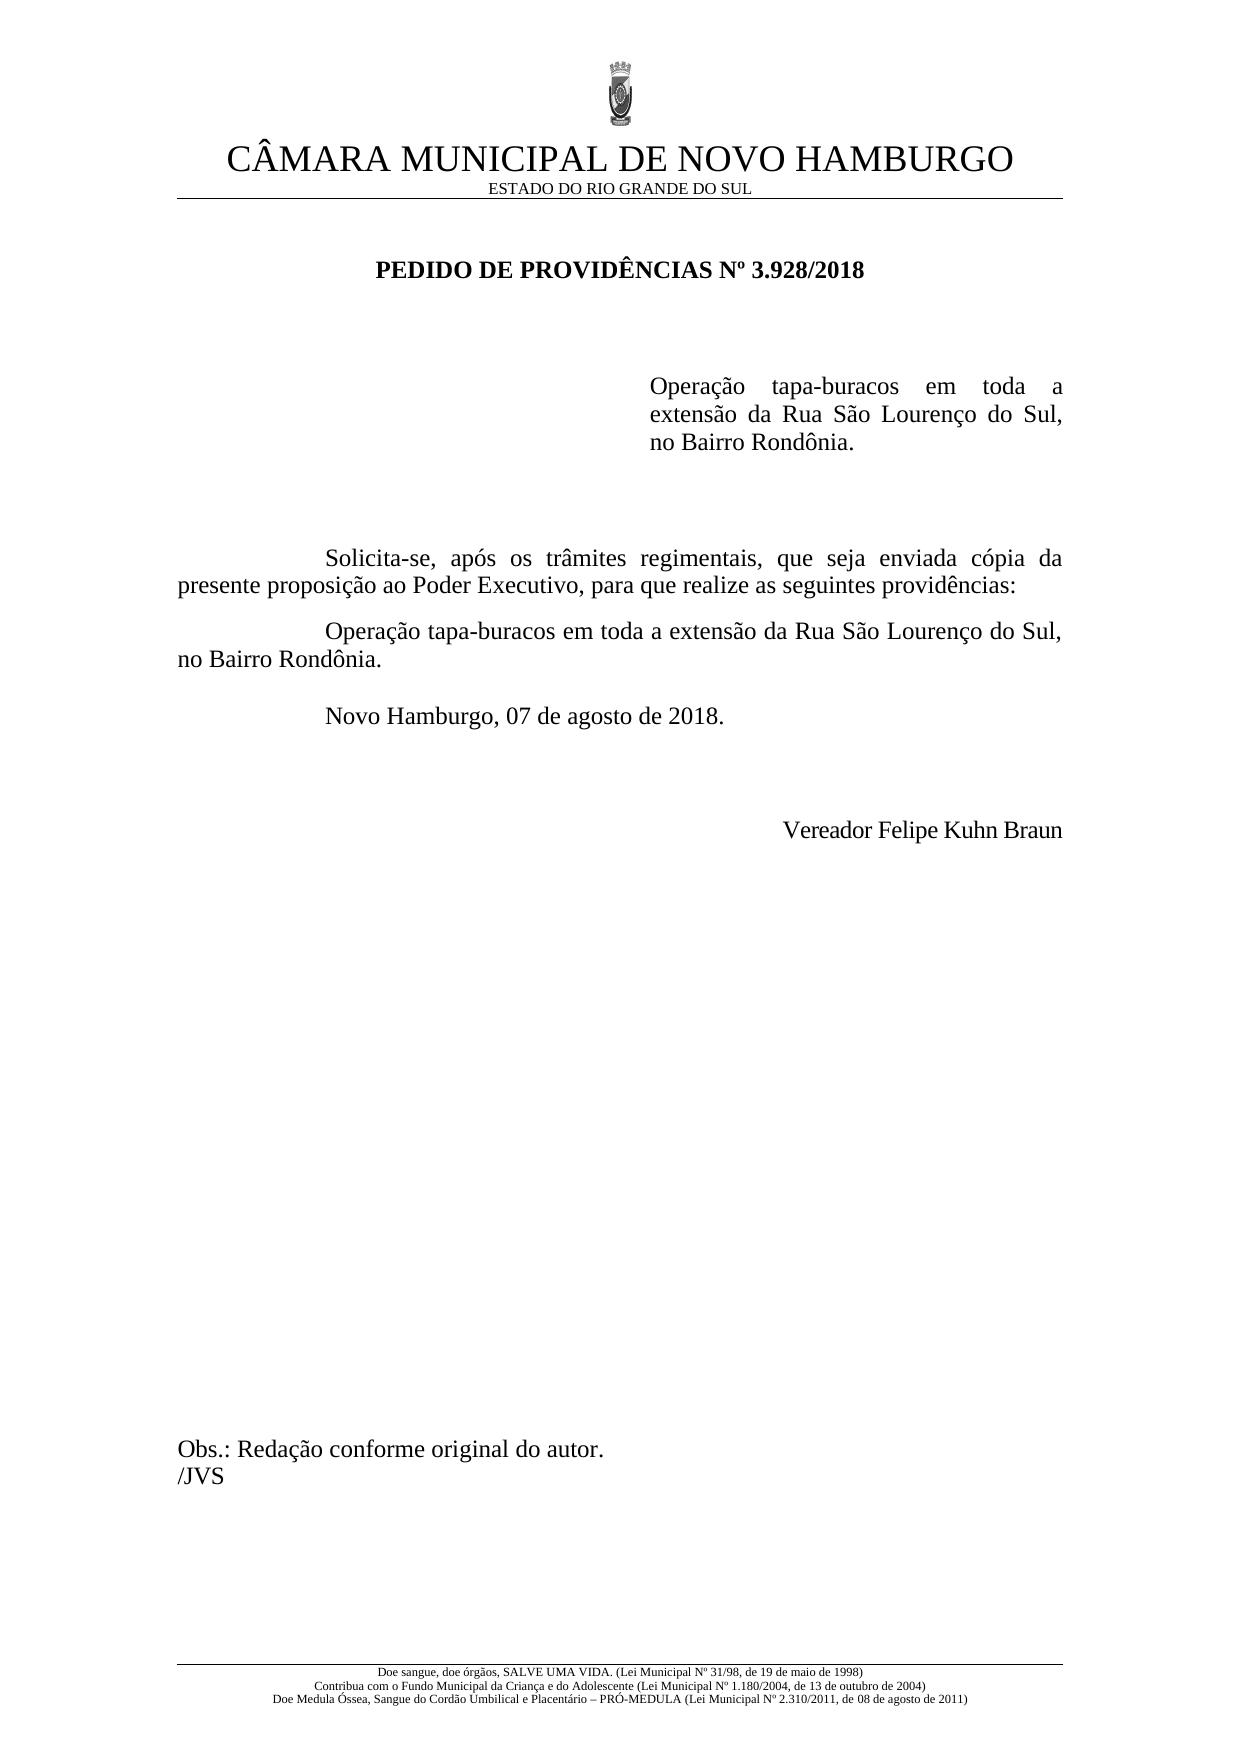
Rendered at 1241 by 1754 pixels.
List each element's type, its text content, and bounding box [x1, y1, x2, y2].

text Vereador Felipe Kuhn Braun [177, 816, 1063, 844]
text PEDIDO DE PROVIDÊNCIAS Nº 3.928/2018 [177, 256, 1063, 284]
text Obs.: Redação conforme original do autor. [177, 1435, 1063, 1462]
text Solicita-se, após os trâmites regimentais, que seja enviada cópia da presente proposição ao Poder Executivo, para que realize as seguintes providências: [177, 544, 1063, 599]
text Novo Hamburgo, 07 de agosto de 2018. [177, 702, 1063, 730]
text Operação tapa-buracos em toda a extensão da Rua São Lourenço do Sul, no Bairro Rondônia. [649, 372, 1063, 455]
text /JVS [177, 1462, 1063, 1490]
text Operação tapa-buracos em toda a extensão da Rua São Lourenço do Sul, no Bairro Rondônia. [177, 617, 1063, 672]
